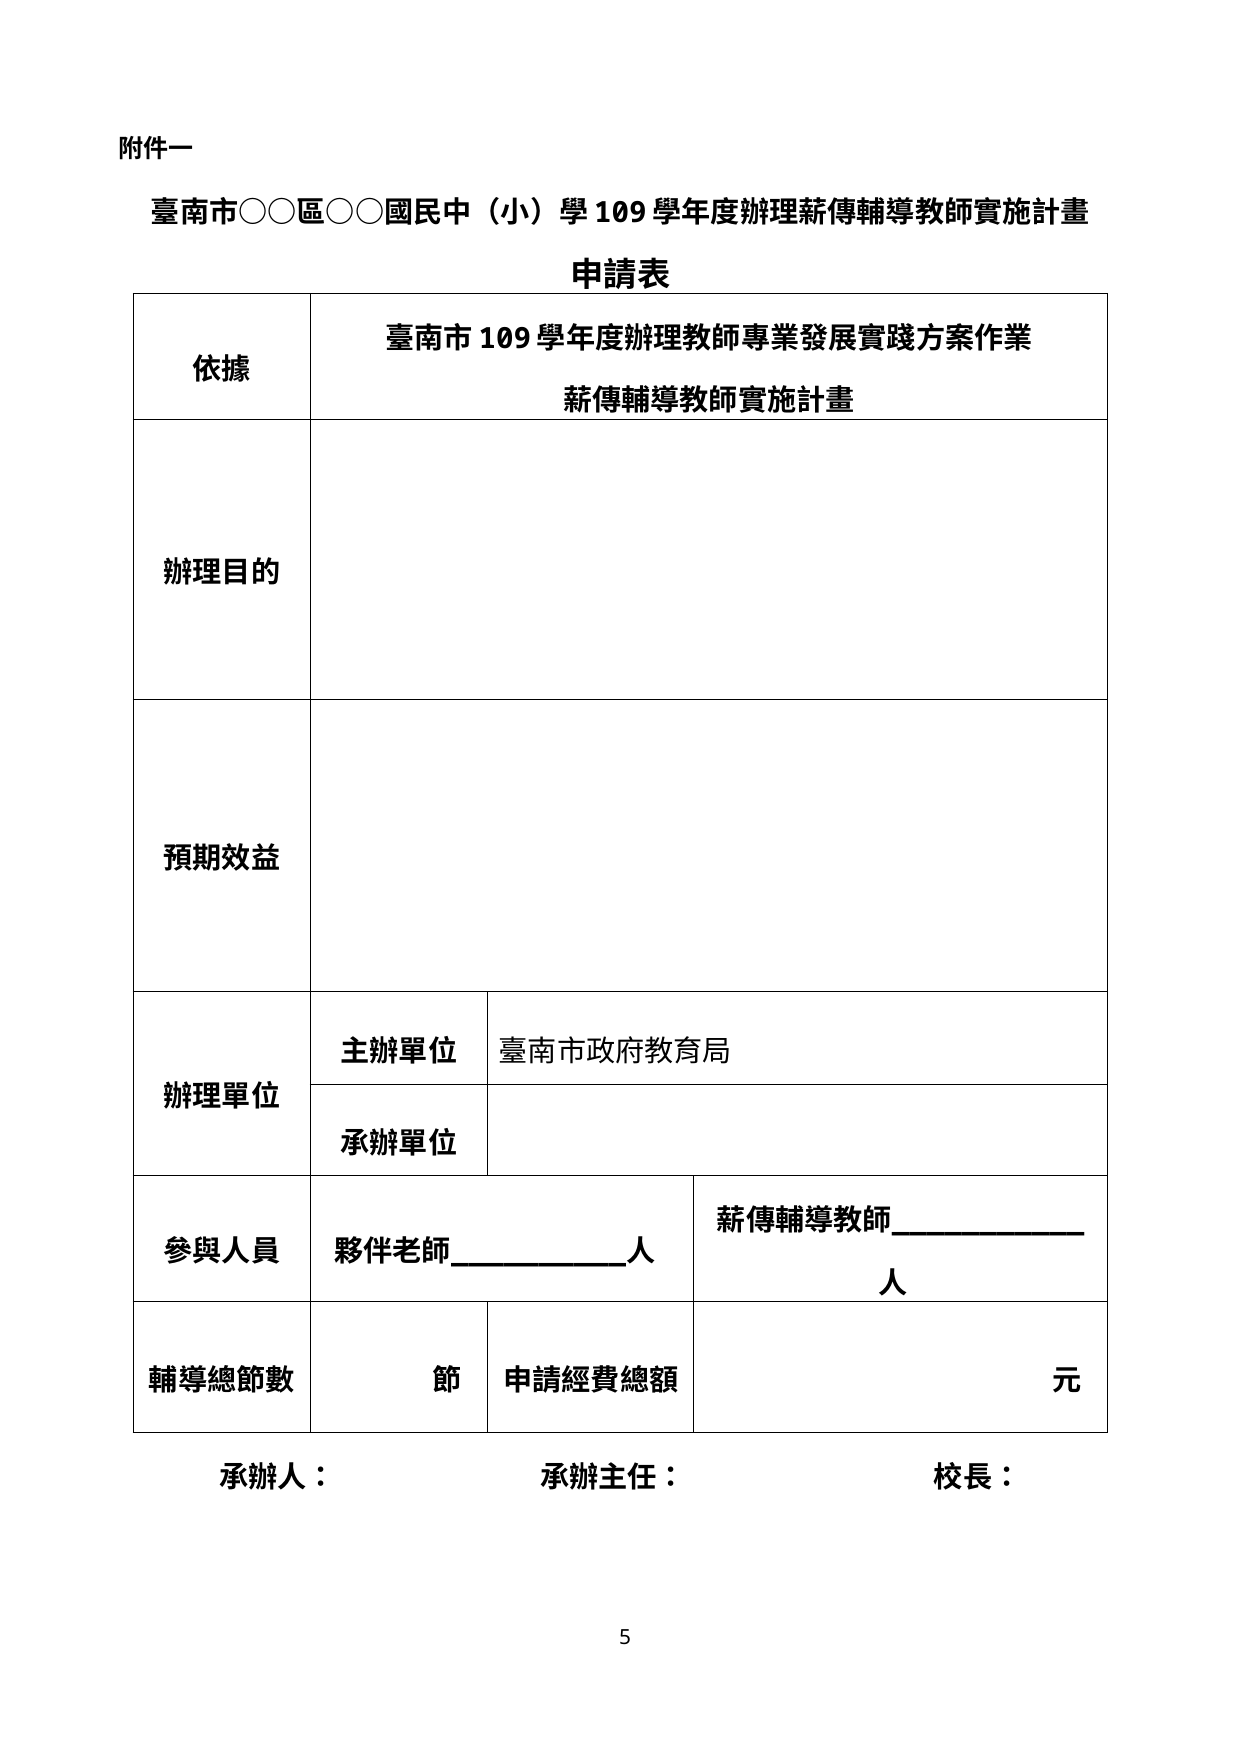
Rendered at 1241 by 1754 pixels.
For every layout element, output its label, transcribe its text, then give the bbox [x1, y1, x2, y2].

text 附件一 [118, 105, 1122, 168]
table_header 依據 [134, 294, 310, 419]
table_cell [311, 420, 1107, 699]
table_cell 臺南市政府教育局 [488, 992, 1107, 1084]
table_cell 節 [311, 1302, 487, 1432]
text 承辦人： 承辦主任： 校長： [118, 1433, 1122, 1495]
table_cell 參與人員 [134, 1176, 310, 1301]
text 臺南市○○區○○國民中（小）學109學年度辦理薪傳輔導教師實施計畫 [118, 168, 1122, 230]
table_cell 承辦單位 [311, 1085, 487, 1175]
table_cell 申請經費總額 [488, 1302, 693, 1432]
table_cell 辦理目的 [134, 420, 310, 699]
table_cell 元 [694, 1302, 1107, 1432]
table_cell 主辦單位 [311, 992, 487, 1084]
table_cell 薪傳輔導教師___________人 [694, 1176, 1107, 1301]
table_cell [488, 1085, 1107, 1175]
table_cell [311, 700, 1107, 991]
table_header 臺南市109學年度辦理教師專業發展實踐方案作業 薪傳輔導教師實施計畫 [311, 294, 1107, 419]
table_cell 辦理單位 [134, 992, 310, 1175]
table_cell 預期效益 [134, 700, 310, 991]
table_cell 輔導總節數 [134, 1302, 310, 1432]
text 申請表 [118, 230, 1122, 293]
table_cell 夥伴老師__________人 [311, 1176, 693, 1301]
